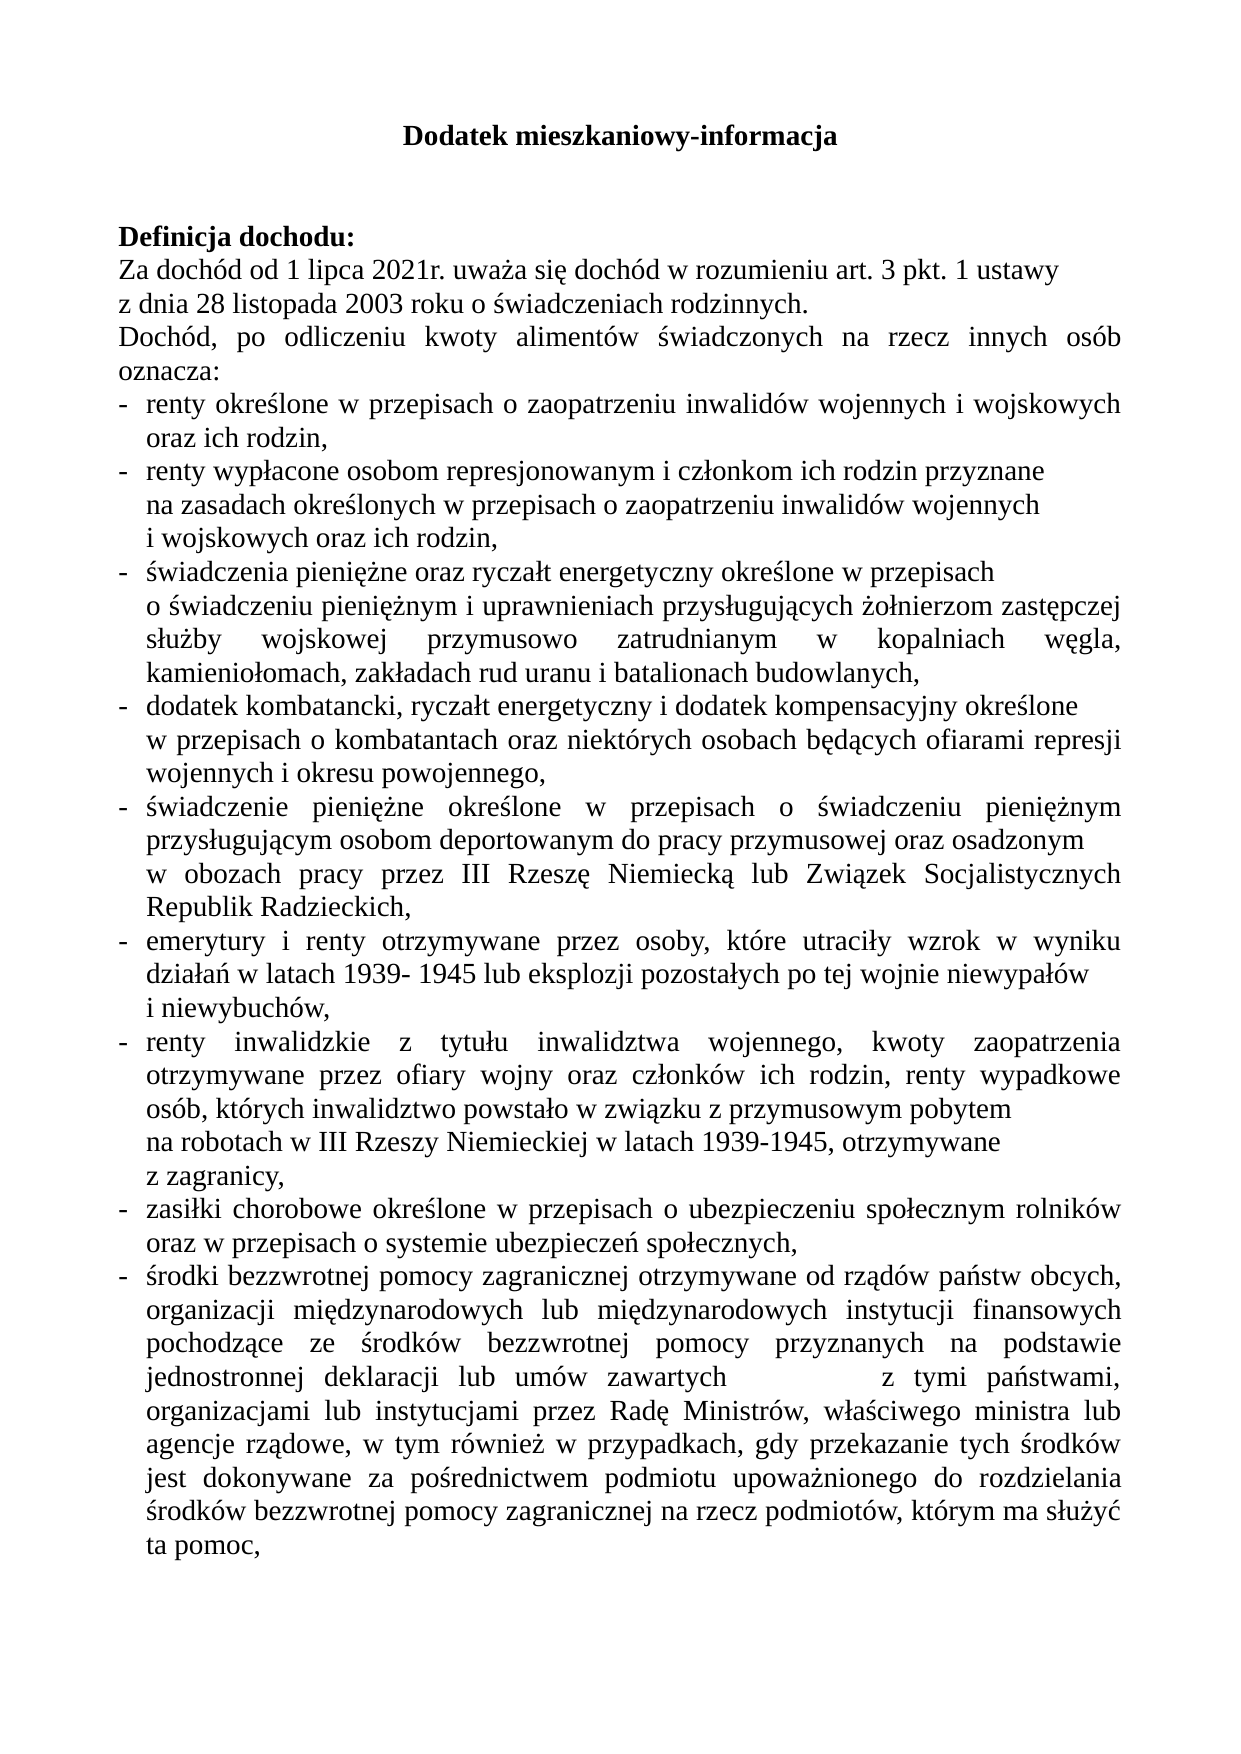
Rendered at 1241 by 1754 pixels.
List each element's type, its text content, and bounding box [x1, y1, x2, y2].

text z dnia 28 listopada 2003 roku o świadczeniach rodzinnych. [118, 286, 1122, 319]
text Definicja dochodu: [118, 219, 1122, 252]
text - świadczenie pieniężne określone w przepisach o świadczeniu pieniężnym przysługującym osobom deportowanym do pracy przymusowej oraz osadzonym [118, 789, 1122, 856]
text Dodatek mieszkaniowy-informacja [118, 118, 1122, 152]
text i niewybuchów, [118, 990, 1122, 1024]
text na robotach w III Rzeszy Niemieckiej w latach 1939-1945, otrzymywane [118, 1124, 1122, 1158]
text w przepisach o kombatantach oraz niektórych osobach będących ofiarami represji wojennych i okresu powojennego, [118, 722, 1122, 789]
text - renty określone w przepisach o zaopatrzeniu inwalidów wojennych i wojskowych oraz ich rodzin, [118, 386, 1122, 453]
text - dodatek kombatancki, ryczałt energetyczny i dodatek kompensacyjny określone [118, 688, 1122, 722]
text - renty inwalidzkie z tytułu inwalidztwa wojennego, kwoty zaopatrzenia otrzymywane przez ofiary wojny oraz członków ich rodzin, renty wypadkowe osób, których inwalidztwo powstało w związku z przymusowym pobytem [118, 1024, 1122, 1124]
text - zasiłki chorobowe określone w przepisach o ubezpieczeniu społecznym rolników oraz w przepisach o systemie ubezpieczeń społecznych, [118, 1191, 1122, 1258]
text z zagranicy, [118, 1158, 1122, 1191]
text i wojskowych oraz ich rodzin, [118, 521, 1122, 554]
text Dochód, po odliczeniu kwoty alimentów świadczonych na rzecz innych osób oznacza: [118, 319, 1122, 386]
text - emerytury i renty otrzymywane przez osoby, które utraciły wzrok w wyniku działań w latach 1939- 1945 lub eksplozji pozostałych po tej wojnie niewypałów [118, 923, 1122, 990]
text - środki bezzwrotnej pomocy zagranicznej otrzymywane od rządów państw obcych, organizacji międzynarodowych lub międzynarodowych instytucji finansowych pochodzące ze środków bezzwrotnej pomocy przyznanych na podstawie jednostronnej deklaracji lub umów zawartych z tymi państwami, organizacjami lub instytucjami przez Radę Ministrów, właściwego ministra lub agencje rządowe, w tym również w przypadkach, gdy przekazanie tych środków jest dokonywane za pośrednictwem podmiotu upoważnionego do rozdzielania środków bezzwrotnej pomocy zagranicznej na rzecz podmiotów, którym ma służyć ta pomoc, [118, 1258, 1122, 1560]
text Za dochód od 1 lipca 2021r. uważa się dochód w rozumieniu art. 3 pkt. 1 ustawy [118, 252, 1122, 286]
text - świadczenia pieniężne oraz ryczałt energetyczny określone w przepisach [118, 554, 1122, 588]
text na zasadach określonych w przepisach o zaopatrzeniu inwalidów wojennych [118, 487, 1122, 521]
text o świadczeniu pieniężnym i uprawnieniach przysługujących żołnierzom zastępczej służby wojskowej przymusowo zatrudnianym w kopalniach węgla, kamieniołomach, zakładach rud uranu i batalionach budowlanych, [118, 588, 1122, 688]
text - renty wypłacone osobom represjonowanym i członkom ich rodzin przyznane [118, 453, 1122, 487]
text w obozach pracy przez III Rzeszę Niemiecką lub Związek Socjalistycznych Republik Radzieckich, [118, 856, 1122, 923]
